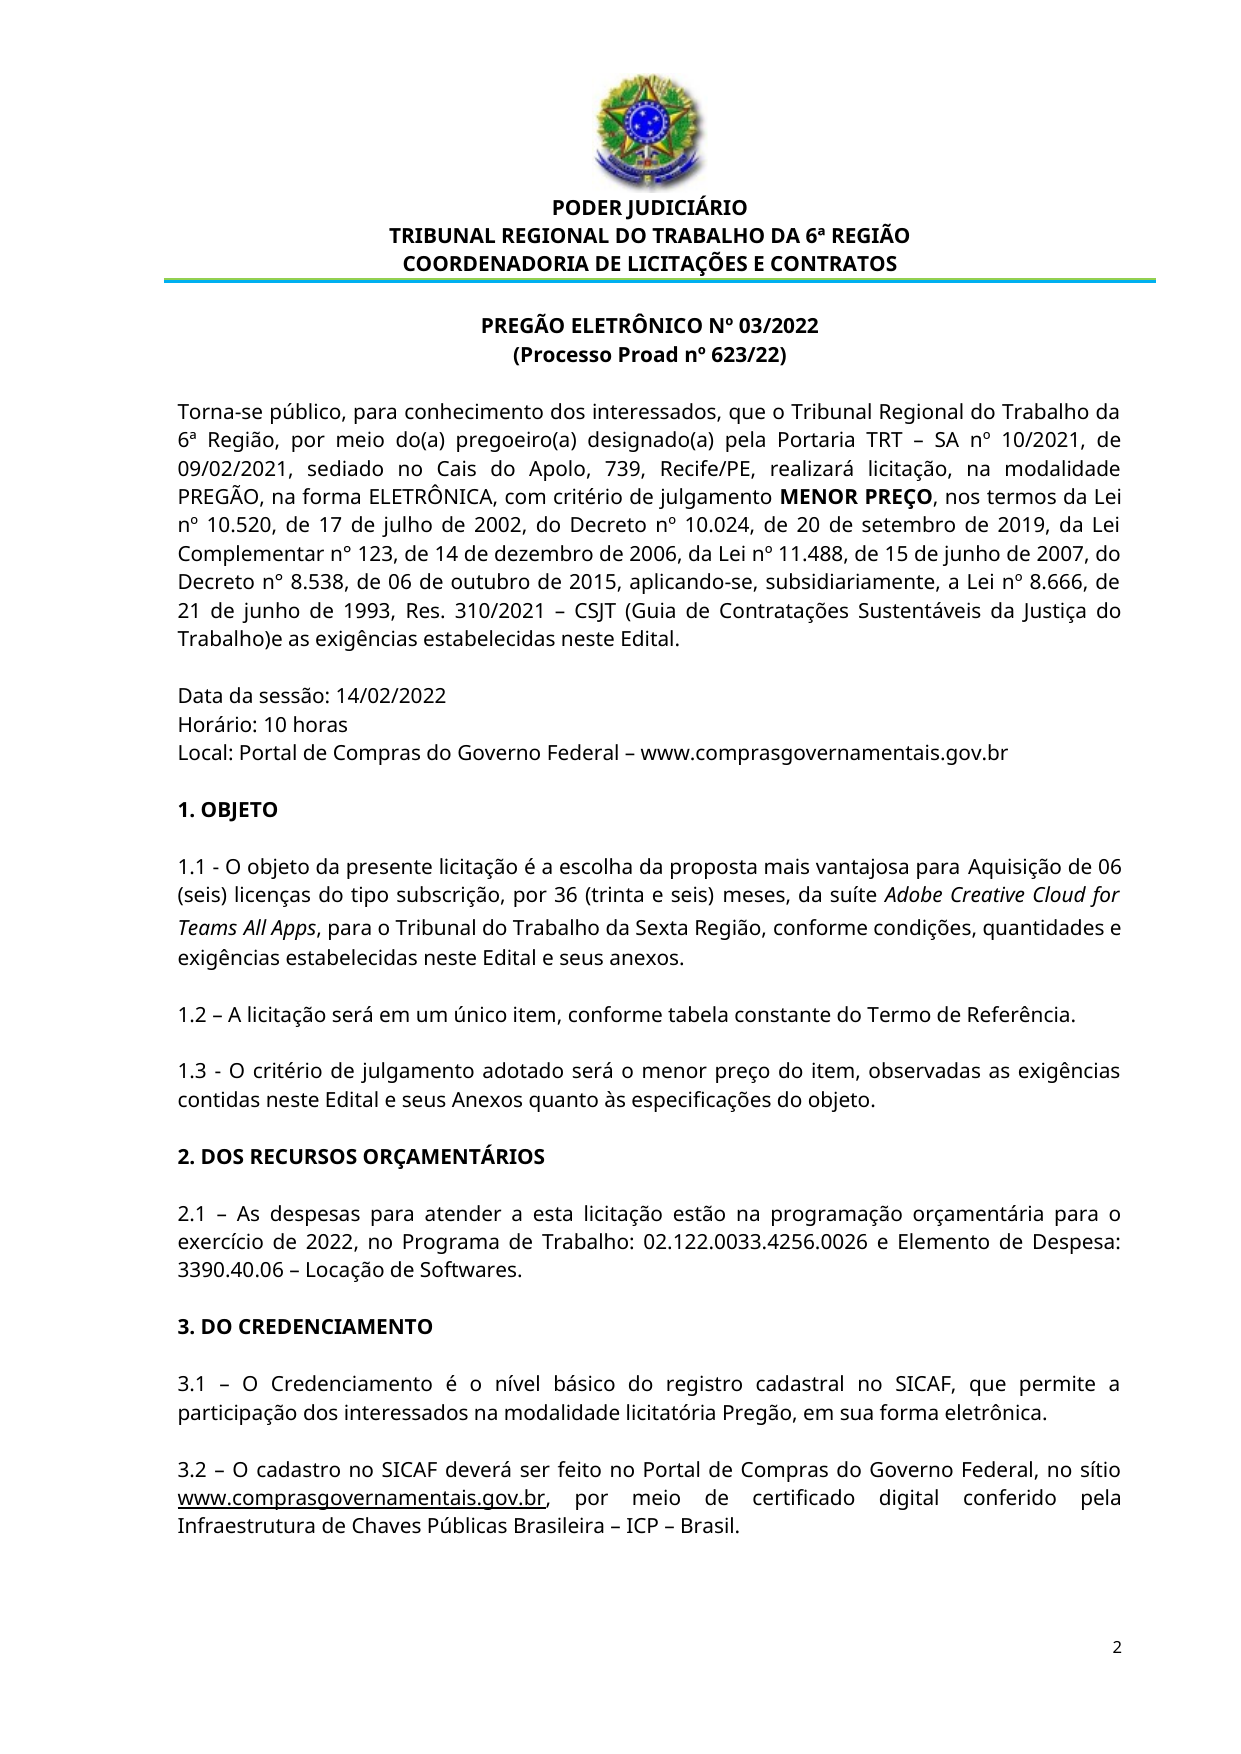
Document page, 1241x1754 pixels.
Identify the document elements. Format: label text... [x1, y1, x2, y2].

text PREGÃO ELETRÔNICO Nº 03/2022 [177, 312, 1122, 340]
text Horário: 10 horas [177, 710, 1122, 738]
text Torna-se público, para conhecimento dos interessados, que o Tribunal Regional do Trabalho da 6ª Região, por meio do(a) pregoeiro(a) designado(a) pela Portaria TRT – SA nº 10/2021, de 09/02/2021, sediado no Cais do Apolo, 739, Recife/PE, realizará licitação, na modalidade PREGÃO, na forma ELETRÔNICA, com critério de julgamento MENOR PREÇO, nos termos da Lei nº 10.520, de 17 de julho de 2002, do Decreto nº 10.024, de 20 de setembro de 2019, da Lei Complementar n° 123, de 14 de dezembro de 2006, da Lei nº 11.488, de 15 de junho de 2007, do Decreto n° 8.538, de 06 de outubro de 2015, aplicando-se, subsidiariamente, a Lei nº 8.666, de 21 de junho de 1993, Res. 310/2021 – CSJT (Guia de Contratações Sustentáveis da Justiça do Trabalho)e as exigências estabelecidas neste Edital. [177, 397, 1122, 653]
text 2.1 – As despesas para atender a esta licitação estão na programação orçamentária para o exercício de 2022, no Programa de Trabalho: 02.122.0033.4256.0026 e Elemento de Despesa: 3390.40.06 – Locação de Softwares. [177, 1199, 1122, 1284]
text 1.1 - O objeto da presente licitação é a escolha da proposta mais vantajosa para Aquisição de 06 (seis) licenças do tipo subscrição, por 36 (trinta e seis) meses, da suíte Adobe Creative Cloud for Teams All Apps, para o Tribunal do Trabalho da Sexta Região, conforme condições, quantidades e exigências estabelecidas neste Edital e seus anexos. [177, 852, 1122, 971]
text 1.2 – A licitação será em um único item, conforme tabela constante do Termo de Referência. [177, 1000, 1122, 1028]
text 1. OBJETO [177, 795, 1122, 823]
text PODER JUDICIÁRIO [177, 193, 1122, 221]
text Data da sessão: 14/02/2022 [177, 681, 1122, 710]
text 3.2 – O cadastro no SICAF deverá ser feito no Portal de Compras do Governo Federal, no sítio www.comprasgovernamentais.gov.br, por meio de certificado digital conferido pela Infraestrutura de Chaves Públicas Brasileira – ICP – Brasil. [177, 1455, 1122, 1540]
text (Processo Proad nº 623/22) [177, 340, 1122, 368]
text 3. DO CREDENCIAMENTO [177, 1312, 1122, 1341]
text 3.1 – O Credenciamento é o nível básico do registro cadastral no SICAF, que permite a participação dos interessados na modalidade licitatória Pregão, em sua forma eletrônica. [177, 1369, 1122, 1426]
text Local: Portal de Compras do Governo Federal – www.comprasgovernamentais.gov.br [177, 738, 1122, 767]
text COORDENADORIA DE LICITAÇÕES E CONTRATOS [177, 249, 1122, 278]
text TRIBUNAL REGIONAL DO TRABALHO DA 6ª REGIÃO [177, 221, 1122, 249]
text 1.3 - O critério de julgamento adotado será o menor preço do item, observadas as exigências contidas neste Edital e seus Anexos quanto às especificações do objeto. [177, 1057, 1122, 1113]
text 2. DOS RECURSOS ORÇAMENTÁRIOS [177, 1142, 1122, 1170]
